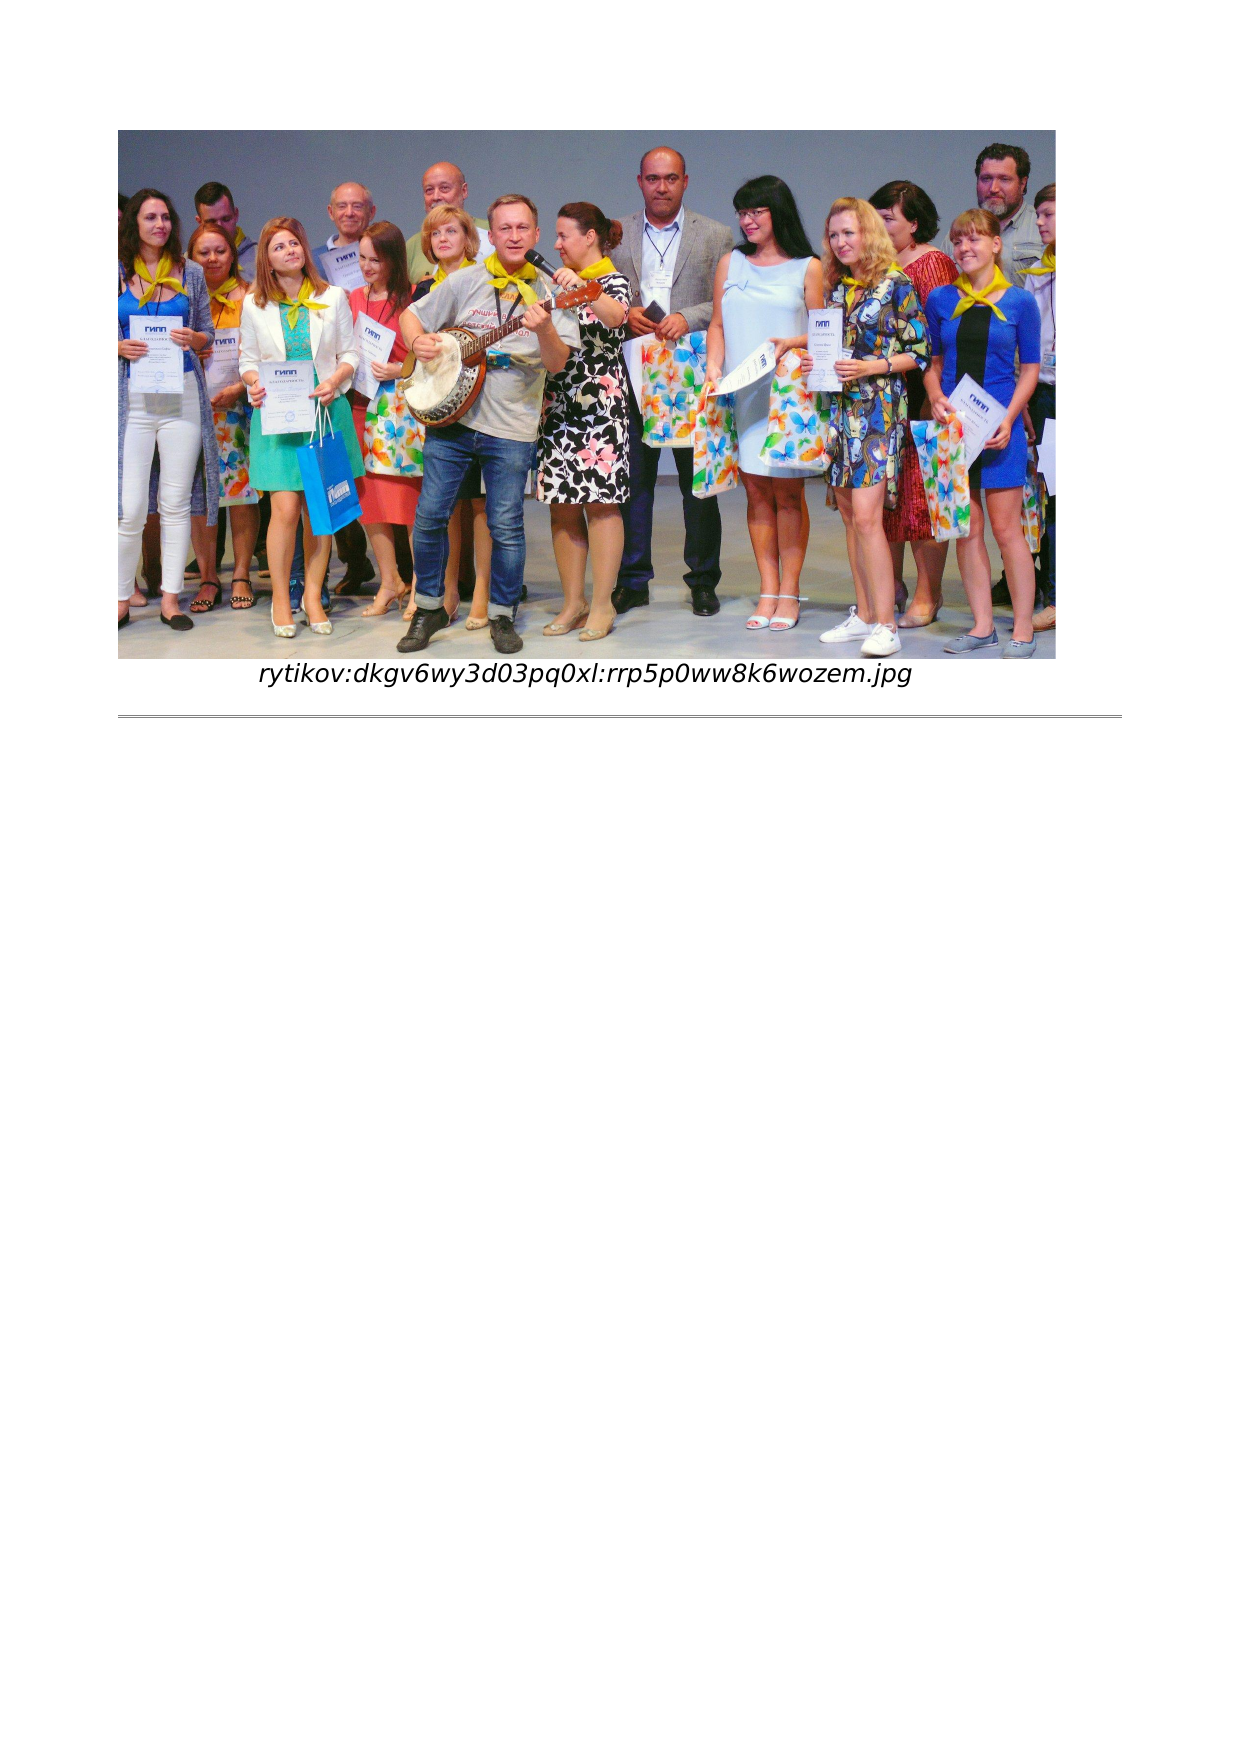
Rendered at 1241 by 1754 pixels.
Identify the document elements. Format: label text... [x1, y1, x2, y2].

text rytikov:dkgv6wy3d03pq0xl:rrp5p0ww8k6wozem.jpg [118, 659, 1056, 688]
picture [118, 130, 1056, 659]
